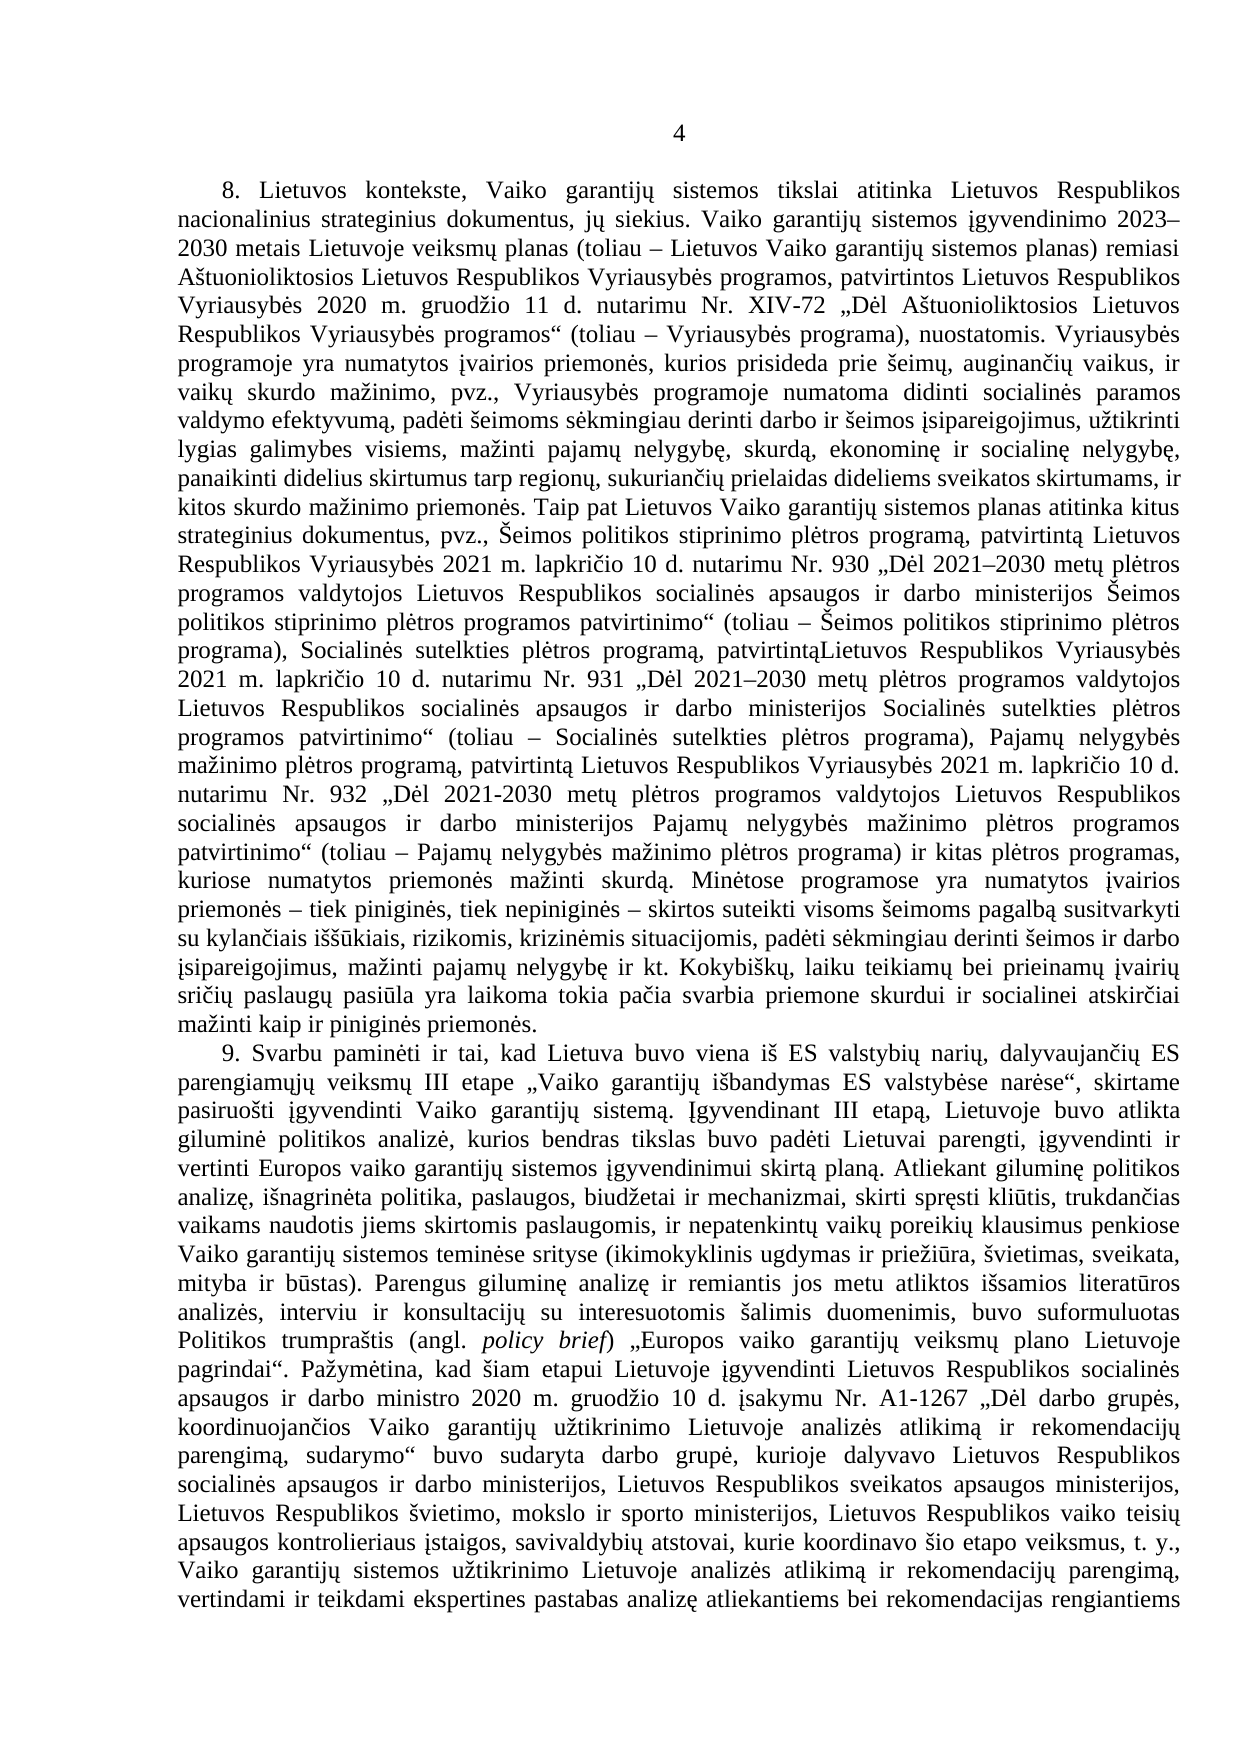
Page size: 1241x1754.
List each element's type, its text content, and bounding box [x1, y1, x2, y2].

text 8. Lietuvos kontekste, Vaiko garantijų sistemos tikslai atitinka Lietuvos Respublikos nacionalinius strateginius dokumentus, jų siekius. Vaiko garantijų sistemos įgyvendinimo 2023–2030 metais Lietuvoje veiksmų planas (toliau – Lietuvos Vaiko garantijų sistemos planas) remiasi Aštuonioliktosios Lietuvos Respublikos Vyriausybės programos, patvirtintos Lietuvos Respublikos Vyriausybės 2020 m. gruodžio 11 d. nutarimu Nr. XIV-72 „Dėl Aštuonioliktosios Lietuvos Respublikos Vyriausybės programos“ (toliau – Vyriausybės programa), nuostatomis. Vyriausybės programoje yra numatytos įvairios priemonės, kurios prisideda prie šeimų, auginančių vaikus, ir vaikų skurdo mažinimo, pvz., Vyriausybės programoje numatoma didinti socialinės paramos valdymo efektyvumą, padėti šeimoms sėkmingiau derinti darbo ir šeimos įsipareigojimus, užtikrinti lygias galimybes visiems, mažinti pajamų nelygybę, skurdą, ekonominę ir socialinę nelygybę, panaikinti didelius skirtumus tarp regionų, sukuriančių prielaidas dideliems sveikatos skirtumams, ir kitos skurdo mažinimo priemonės. Taip pat Lietuvos Vaiko garantijų sistemos planas atitinka kitus strateginius dokumentus, pvz., Šeimos politikos stiprinimo plėtros programą, patvirtintą Lietuvos Respublikos Vyriausybės 2021 m. lapkričio 10 d. nutarimu Nr. 930 „Dėl 2021–2030 metų plėtros programos valdytojos Lietuvos Respublikos socialinės apsaugos ir darbo ministerijos Šeimos politikos stiprinimo plėtros programos patvirtinimo“ (toliau – Šeimos politikos stiprinimo plėtros programa), Socialinės sutelkties plėtros programą, patvirtintąLietuvos Respublikos Vyriausybės 2021 m. lapkričio 10 d. nutarimu Nr. 931 „Dėl 2021–2030 metų plėtros programos valdytojos Lietuvos Respublikos socialinės apsaugos ir darbo ministerijos Socialinės sutelkties plėtros programos patvirtinimo“ (toliau – Socialinės sutelkties plėtros programa), Pajamų nelygybės mažinimo plėtros programą, patvirtintą Lietuvos Respublikos Vyriausybės 2021 m. lapkričio 10 d. nutarimu Nr. 932 „Dėl 2021-2030 metų plėtros programos valdytojos Lietuvos Respublikos socialinės apsaugos ir darbo ministerijos Pajamų nelygybės mažinimo plėtros programos patvirtinimo“ (toliau – Pajamų nelygybės mažinimo plėtros programa) ir kitas plėtros programas, kuriose numatytos priemonės mažinti skurdą. Minėtose programose yra numatytos įvairios priemonės – tiek piniginės, tiek nepiniginės – skirtos suteikti visoms šeimoms pagalbą susitvarkyti su kylančiais iššūkiais, rizikomis, krizinėmis situacijomis, padėti sėkmingiau derinti šeimos ir darbo įsipareigojimus, mažinti pajamų nelygybę ir kt. Kokybiškų, laiku teikiamų bei prieinamų įvairių sričių paslaugų pasiūla yra laikoma tokia pačia svarbia priemone skurdui ir socialinei atskirčiai mažinti kaip ir piniginės priemonės. [177, 176, 1181, 1038]
text 9. Svarbu paminėti ir tai, kad Lietuva buvo viena iš ES valstybių narių, dalyvaujančių ES parengiamųjų veiksmų III etape „Vaiko garantijų išbandymas ES valstybėse narėse“, skirtame pasiruošti įgyvendinti Vaiko garantijų sistemą. Įgyvendinant III etapą, Lietuvoje buvo atlikta giluminė politikos analizė, kurios bendras tikslas buvo padėti Lietuvai parengti, įgyvendinti ir vertinti Europos vaiko garantijų sistemos įgyvendinimui skirtą planą. Atliekant giluminę politikos analizę, išnagrinėta politika, paslaugos, biudžetai ir mechanizmai, skirti spręsti kliūtis, trukdančias vaikams naudotis jiems skirtomis paslaugomis, ir nepatenkintų vaikų poreikių klausimus penkiose Vaiko garantijų sistemos teminėse srityse (ikimokyklinis ugdymas ir priežiūra, švietimas, sveikata, mityba ir būstas). Parengus giluminę analizę ir remiantis jos metu atliktos išsamios literatūros analizės, interviu ir konsultacijų su interesuotomis šalimis duomenimis, buvo suformuluotas Politikos trumpraštis (angl. policy brief) „Europos vaiko garantijų veiksmų plano Lietuvoje pagrindai“. Pažymėtina, kad šiam etapui Lietuvoje įgyvendinti Lietuvos Respublikos socialinės apsaugos ir darbo ministro 2020 m. gruodžio 10 d. įsakymu Nr. A1-1267 „Dėl darbo grupės, koordinuojančios Vaiko garantijų užtikrinimo Lietuvoje analizės atlikimą ir rekomendacijų parengimą, sudarymo“ buvo sudaryta darbo grupė, kurioje dalyvavo Lietuvos Respublikos socialinės apsaugos ir darbo ministerijos, Lietuvos Respublikos sveikatos apsaugos ministerijos, Lietuvos Respublikos švietimo, mokslo ir sporto ministerijos, Lietuvos Respublikos vaiko teisių apsaugos kontrolieriaus įstaigos, savivaldybių atstovai, kurie koordinavo šio etapo veiksmus, t. y., Vaiko garantijų sistemos užtikrinimo Lietuvoje analizės atlikimą ir rekomendacijų parengimą, vertindami ir teikdami ekspertines pastabas analizę atliekantiems bei rekomendacijas rengiantiems [177, 1038, 1181, 1613]
